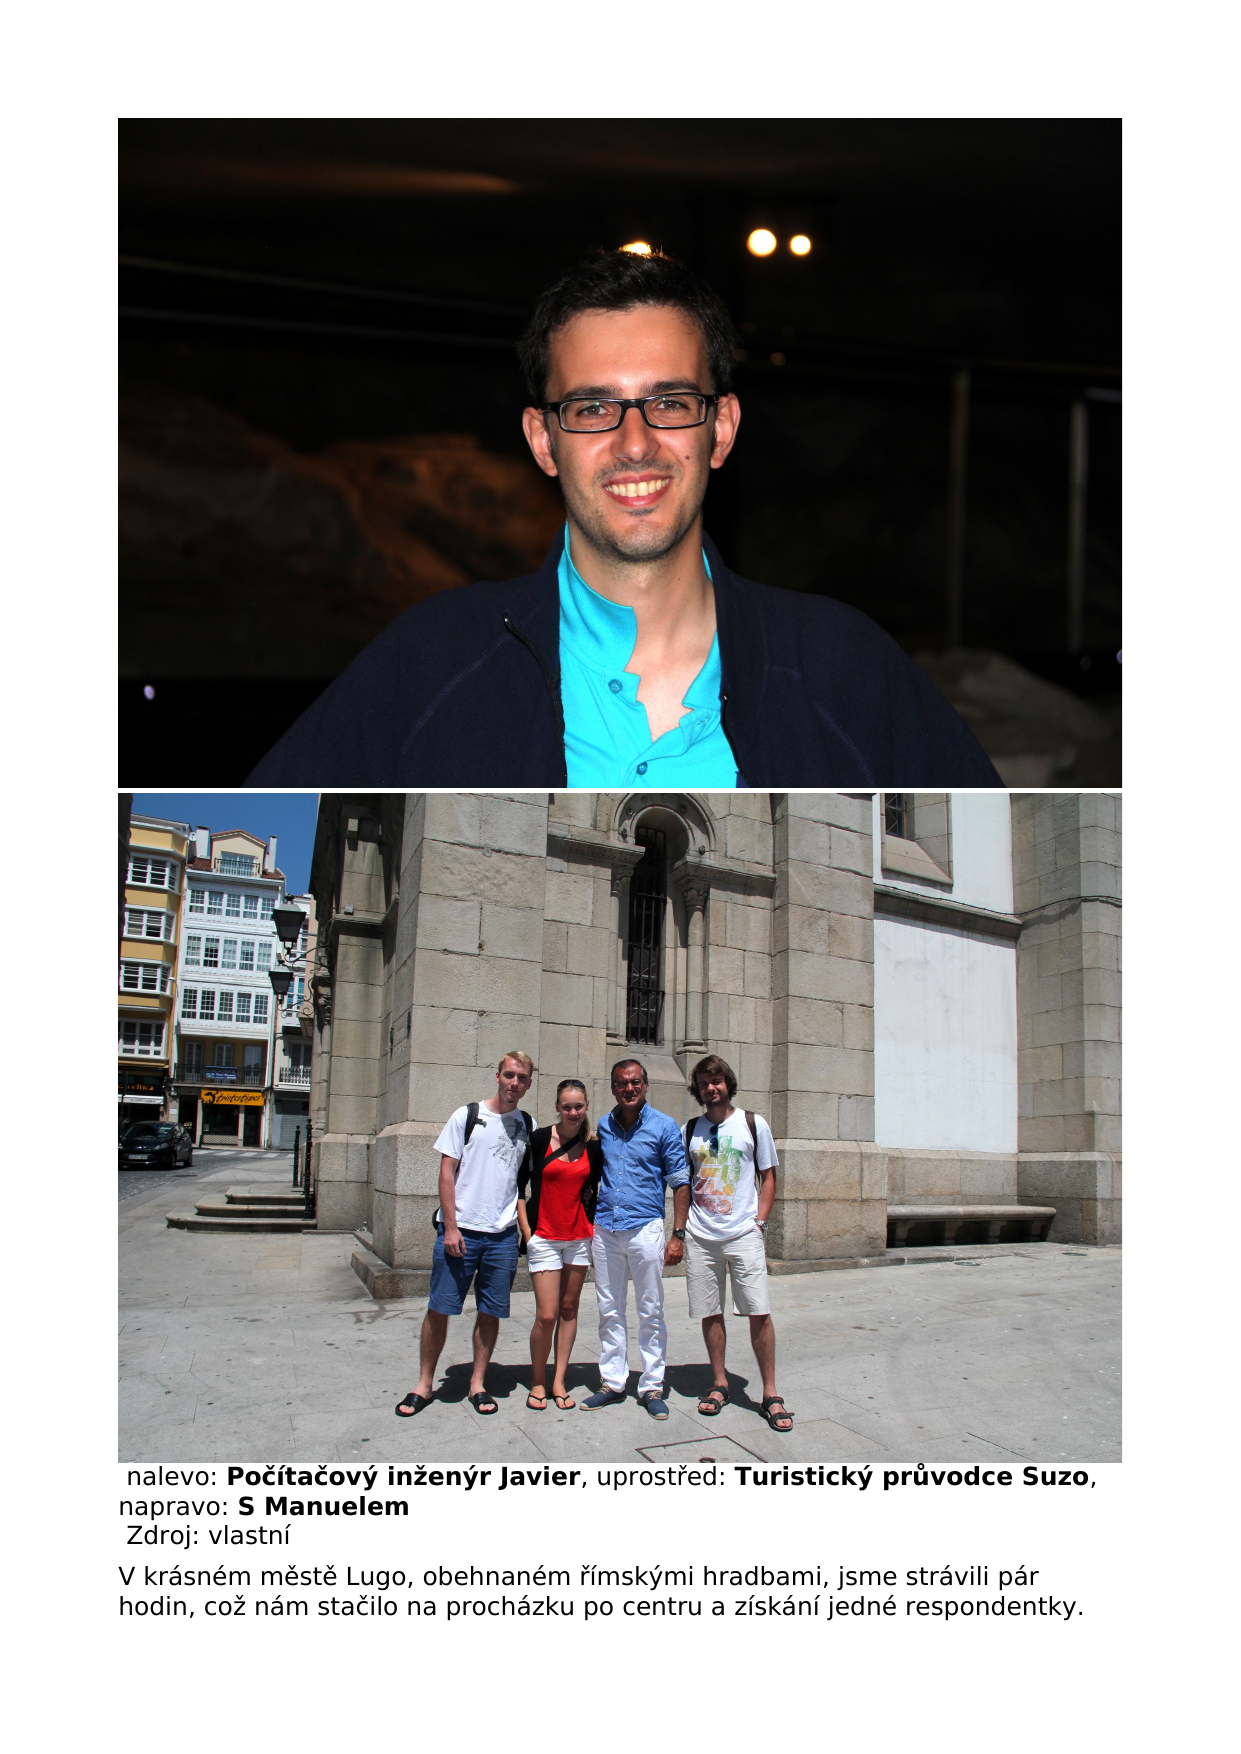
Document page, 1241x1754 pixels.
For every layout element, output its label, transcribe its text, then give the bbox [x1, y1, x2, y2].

text V krásném městě Lugo, obehnaném římskými hradbami, jsme strávili pár hodin, což nám stačilo na procházku po centru a získání jedné respondentky. [118, 1563, 1122, 1621]
picture [118, 118, 1123, 788]
text [118, 788, 1122, 793]
text nalevo: Počítačový inženýr Javier, uprostřed: Turistický průvodce Suzo, napravo: S Manuelem Zdroj: vlastní [118, 1463, 1122, 1550]
picture [118, 793, 1123, 1463]
